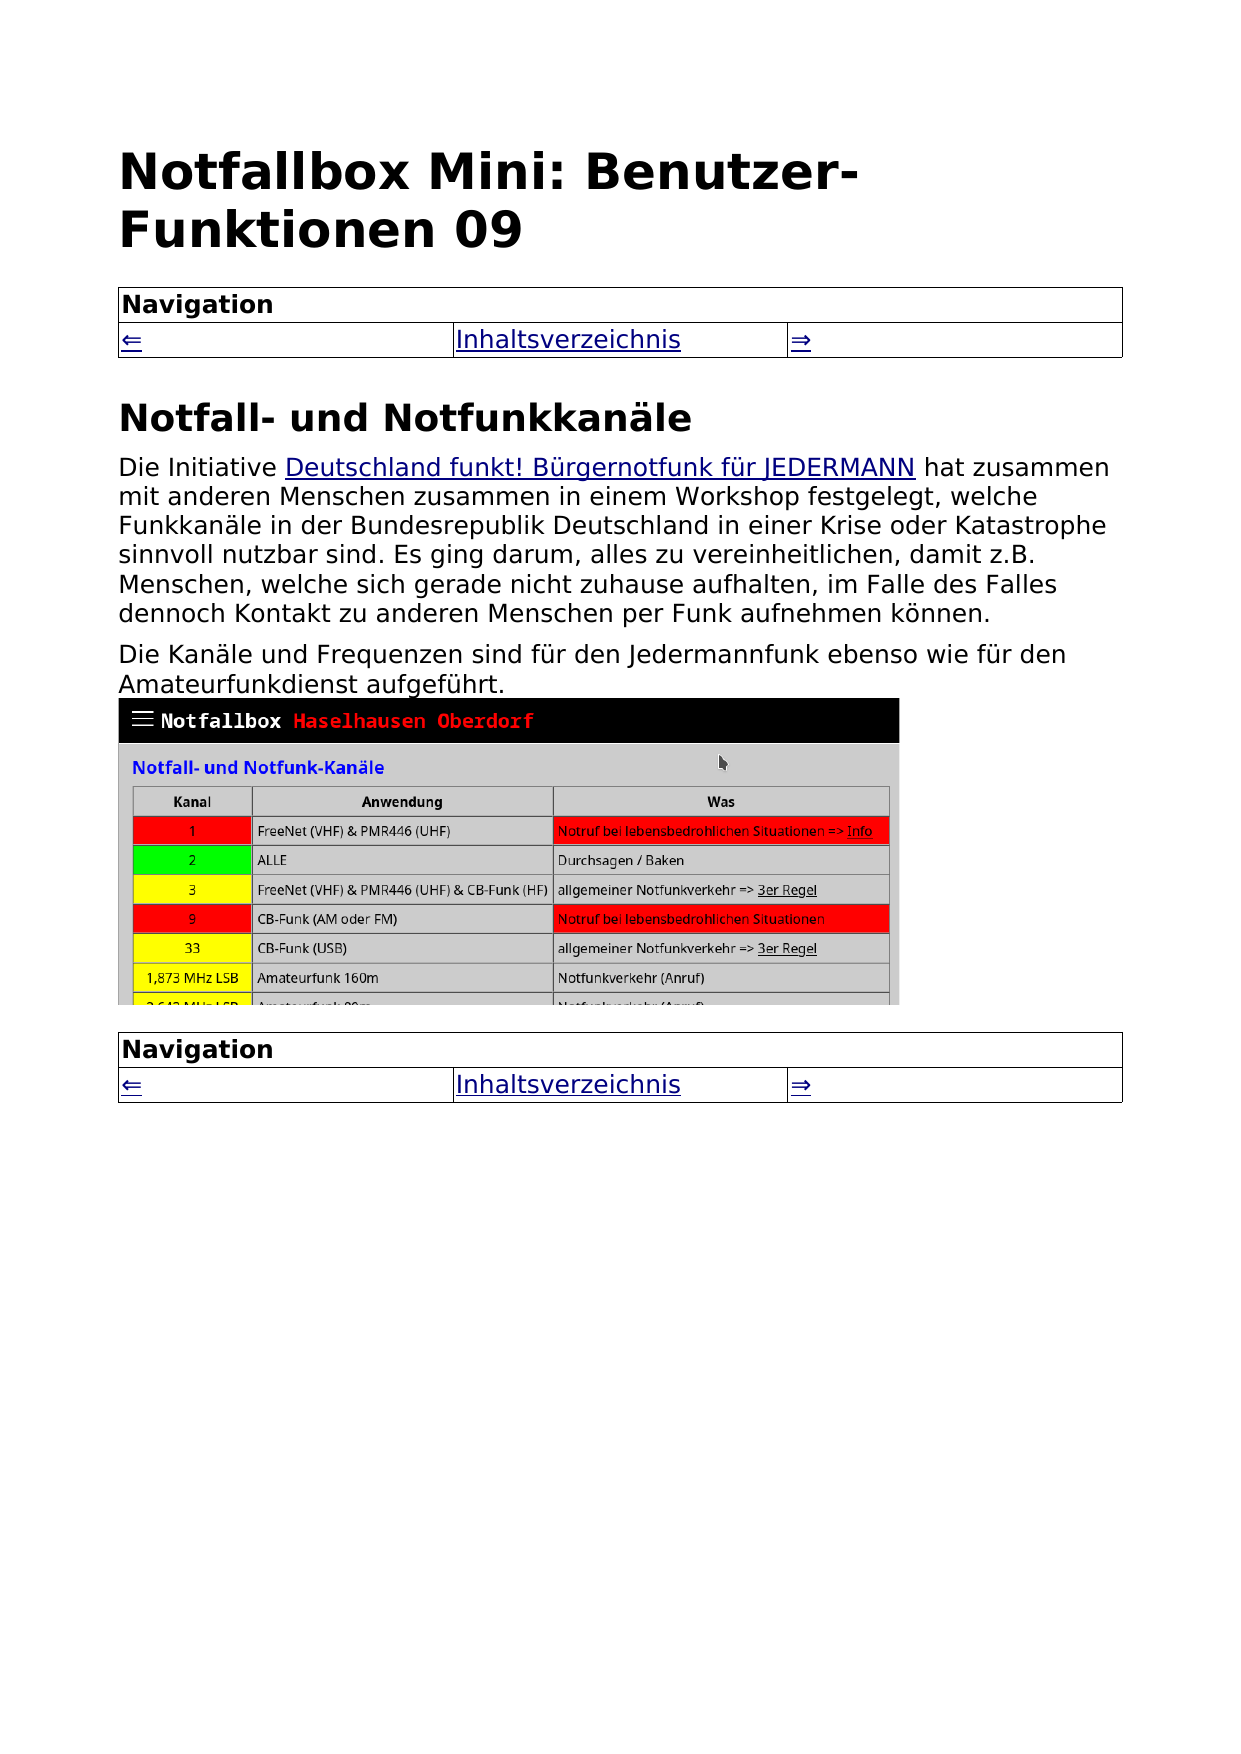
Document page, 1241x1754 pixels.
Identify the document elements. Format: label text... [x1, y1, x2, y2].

table_header Navigation [119, 1033, 1122, 1067]
table_cell ⇒ [788, 1068, 1122, 1102]
subtitle Notfallbox Mini: Benutzer-Funktionen 09 [118, 143, 1122, 259]
table_cell Inhaltsverzeichnis [454, 1068, 787, 1102]
text Die Initiative Deutschland funkt! Bürgernotfunk für JEDERMANN hat zusammen mit anderen Menschen zusammen in einem Workshop festgelegt, welche Funkkanäle in der Bundesrepublik Deutschland in einer Krise oder Katastrophe sinnvoll nutzbar sind. Es ging darum, alles zu vereinheitlichen, damit z.B. Menschen, welche sich gerade nicht zuhause aufhalten, im Falle des Falles dennoch Kontakt zu anderen Menschen per Funk aufnehmen können. [118, 453, 1122, 628]
table_cell ⇐ [119, 323, 453, 357]
table_cell ⇐ [119, 1068, 453, 1102]
picture [118, 698, 900, 1005]
table_header Navigation [119, 288, 1122, 322]
subtitle Notfall- und Notfunkkanäle [118, 397, 1122, 441]
table_cell Inhaltsverzeichnis [454, 323, 787, 357]
text Die Kanäle und Frequenzen sind für den Jedermannfunk ebenso wie für den Amateurfunkdienst aufgeführt. [118, 641, 1122, 1004]
table_cell ⇒ [788, 323, 1122, 357]
